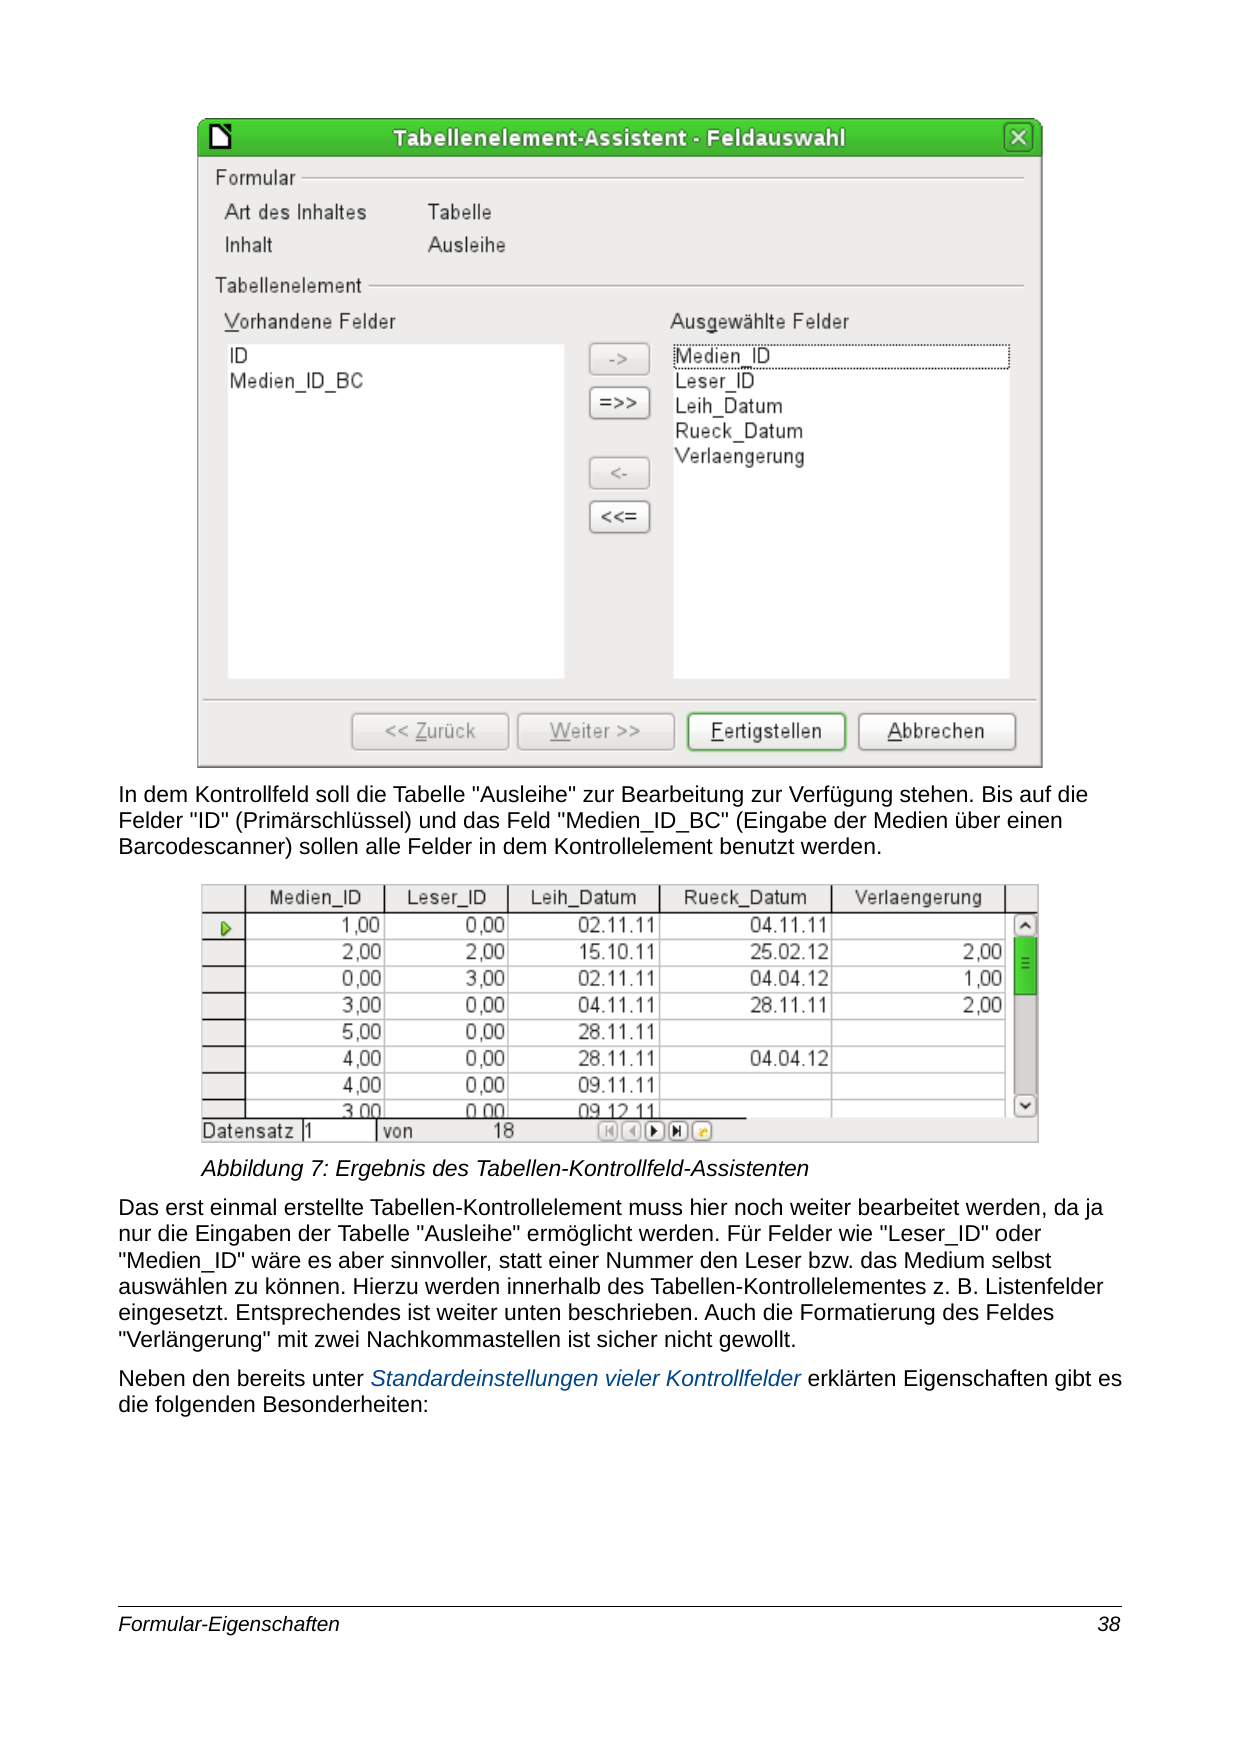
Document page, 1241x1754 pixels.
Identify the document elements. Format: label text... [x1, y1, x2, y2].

picture [201, 884, 1039, 1143]
text Neben den bereits unter Standardeinstellungen vieler Kontrollfelder erklärten Eigenschaften gibt es die folgenden Besonderheiten: [118, 1364, 1122, 1417]
picture [197, 118, 1043, 768]
text Abbildung 7: Ergebnis des Tabellen-Kontrollfeld-Assistenten [201, 1155, 1039, 1181]
text In dem Kontrollfeld soll die Tabelle "Ausleihe" zur Bearbeitung zur Verfügung stehen. Bis auf die Felder "ID" (Primärschlüssel) und das Feld "Medien_ID_BC" (Eingabe der Medien über einen Barcodescanner) sollen alle Felder in dem Kontrollelement benutzt werden. [118, 781, 1122, 859]
text Das erst einmal erstellte Tabellen-Kontrollelement muss hier noch weiter bearbeitet werden, da ja nur die Eingaben der Tabelle "Ausleihe" ermöglicht werden. Für Felder wie "Leser_ID" oder "Medien_ID" wäre es aber sinnvoller, statt einer Nummer den Leser bzw. das Medium selbst auswählen zu können. Hierzu werden innerhalb des Tabellen-Kontrollelementes z. B. Listenfelder eingesetzt. Entsprechendes ist weiter unten beschrieben. Auch die Formatierung des Feldes "Verlängerung" mit zwei Nachkommastellen ist sicher nicht gewollt. [118, 1194, 1122, 1352]
